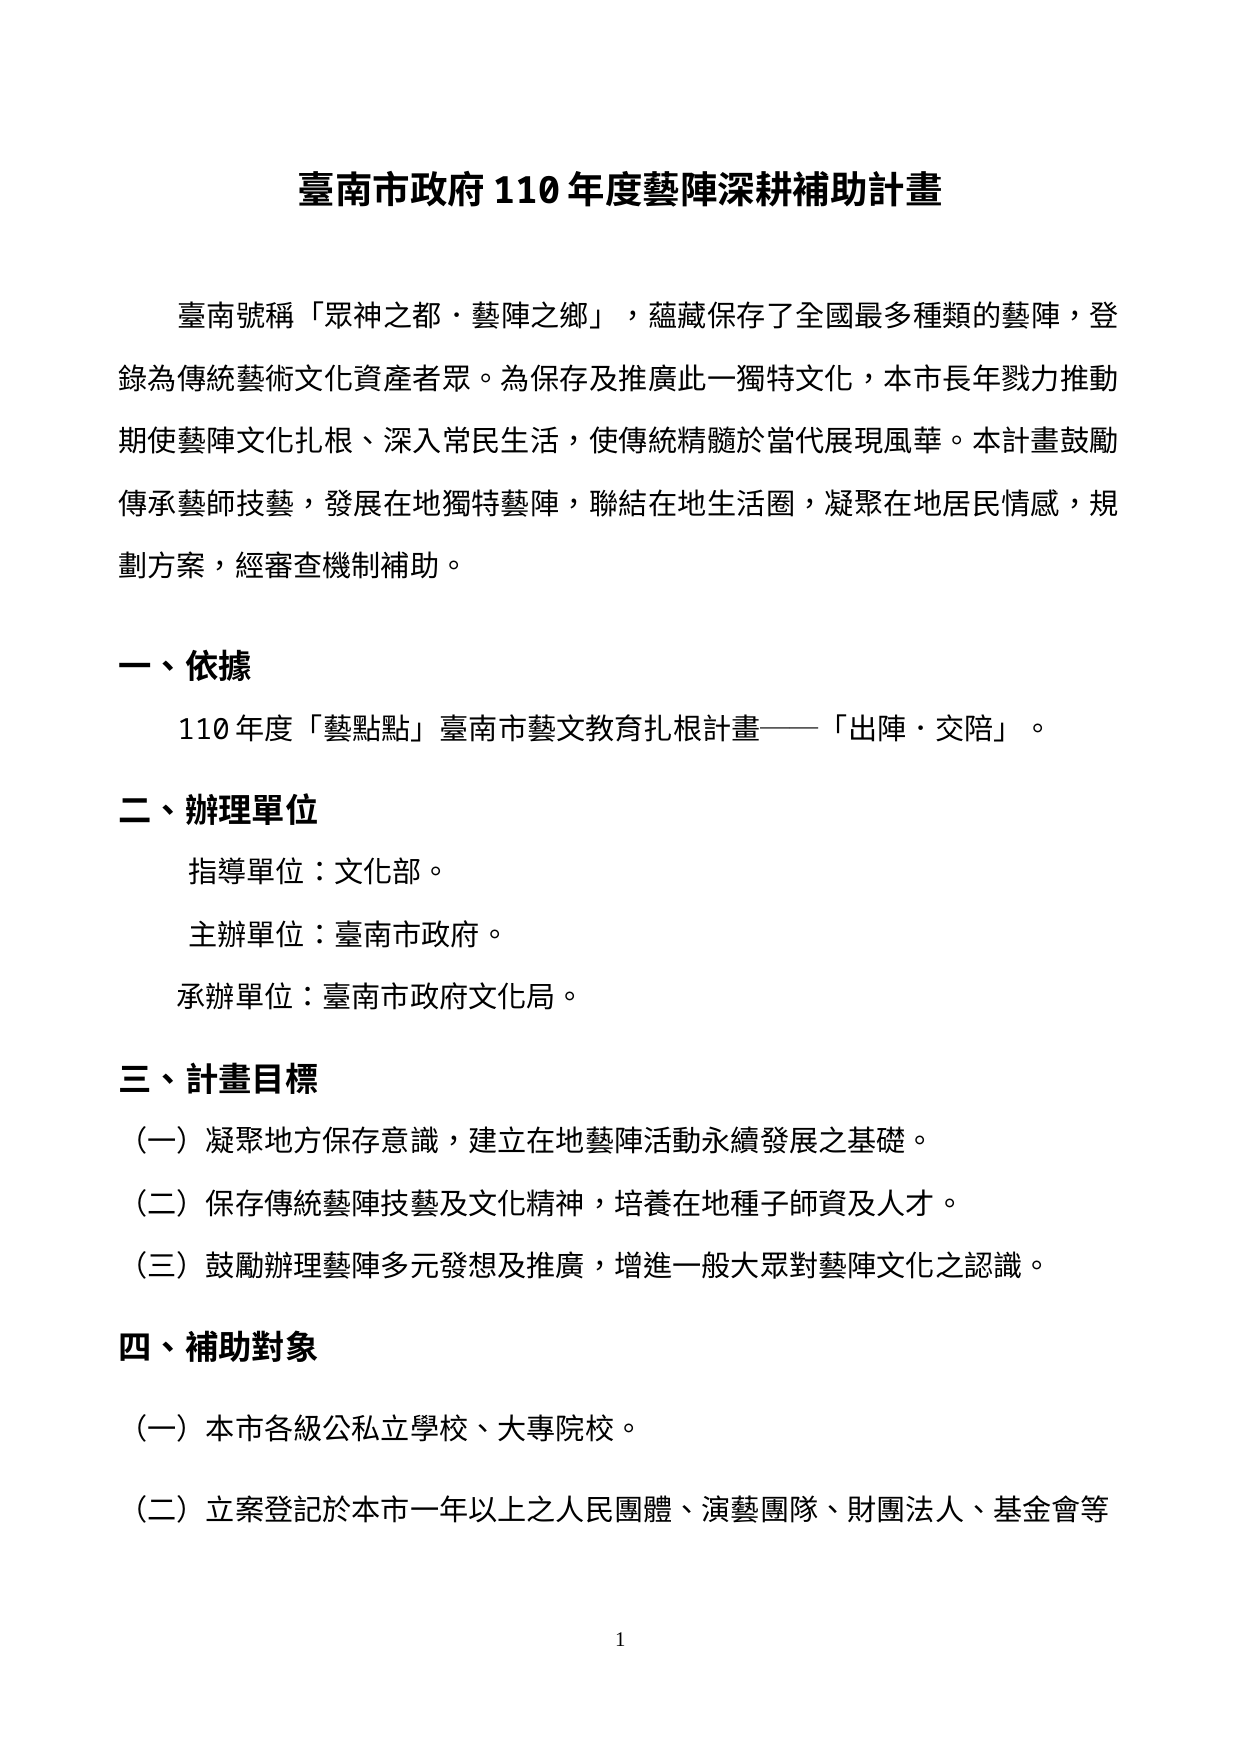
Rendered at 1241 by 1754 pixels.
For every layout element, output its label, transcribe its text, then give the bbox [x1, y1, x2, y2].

text 臺南號稱「眾神之都．藝陣之鄉」，蘊藏保存了全國最多種類的藝陣，登錄為傳統藝術文化資產者眾。為保存及推廣此一獨特文化，本市長年戮力推動，期使藝陣文化扎根、深入常民生活，使傳統精髓於當代展現風華。本計畫鼓勵傳承藝師技藝，發展在地獨特藝陣，聯結在地生活圈，凝聚在地居民情感，規劃方案，經審查機制補助。 [118, 272, 1122, 585]
text （三）鼓勵辦理藝陣多元發想及推廣，增進一般大眾對藝陣文化之認識。 [118, 1222, 1122, 1285]
text 三、計畫目標 [118, 1035, 1122, 1097]
text 指導單位：文化部。 [118, 828, 1122, 891]
text （二）立案登記於本市一年以上之人民團體、演藝團隊、財團法人、基金會等 [118, 1466, 1122, 1528]
text 主辦單位：臺南市政府。 [118, 891, 1122, 953]
text 承辦單位：臺南市政府文化局。 [118, 953, 1122, 1016]
text 四、補助對象 [118, 1303, 1122, 1366]
text 一、依據 [118, 622, 1122, 685]
text （一）凝聚地方保存意識，建立在地藝陣活動永續發展之基礎。 [118, 1097, 1122, 1160]
text （二）保存傳統藝陣技藝及文化精神，培養在地種子師資及人才。 [118, 1160, 1122, 1222]
text 臺南市政府110年度藝陣深耕補助計畫 [118, 145, 1122, 208]
text 二、辦理單位 [118, 766, 1122, 828]
text 110年度「藝點點」臺南市藝文教育扎根計畫──「出陣．交陪」。 [177, 685, 1122, 747]
text （一）本市各級公私立學校、大專院校。 [118, 1385, 1122, 1447]
